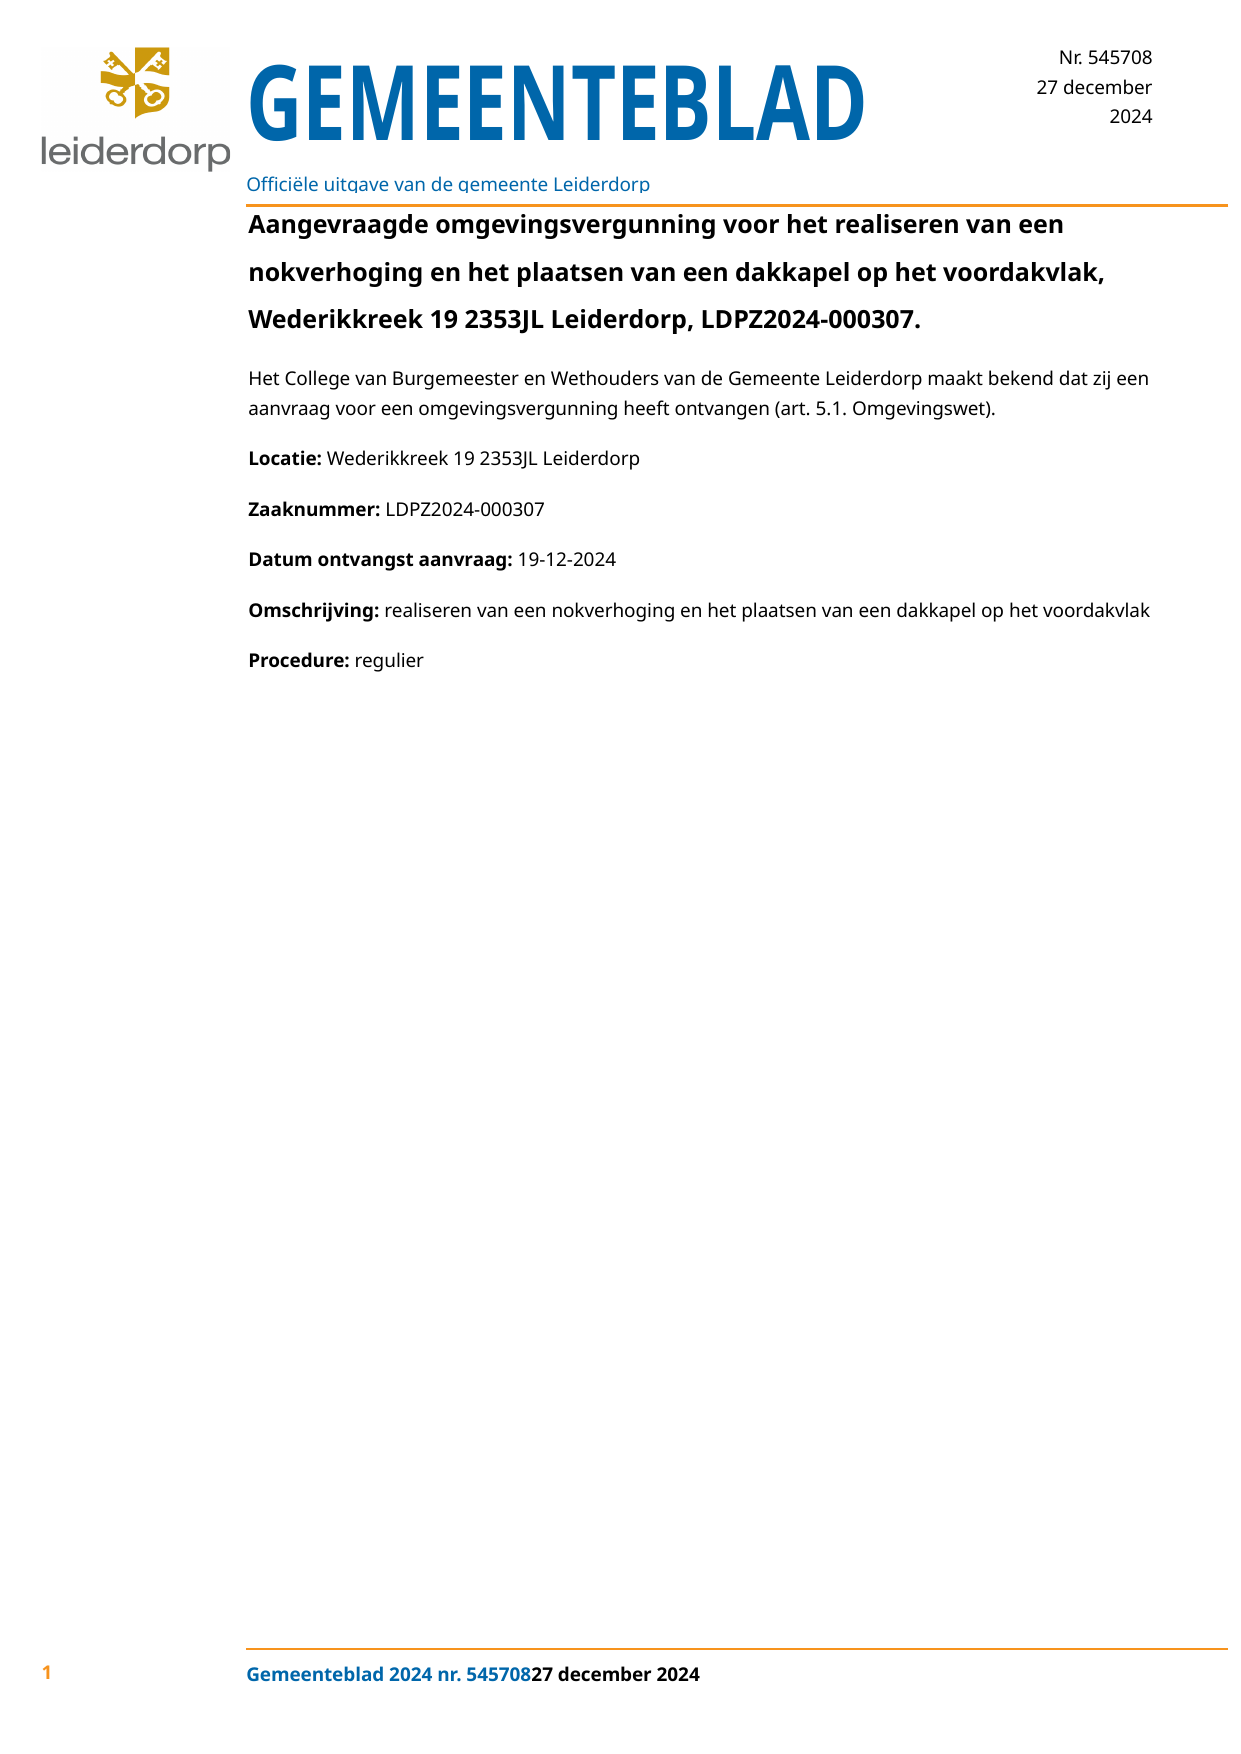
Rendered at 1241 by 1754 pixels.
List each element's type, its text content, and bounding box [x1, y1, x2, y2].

text Procedure: regulier [248, 647, 1152, 673]
text Het College van Burgemeester en Wethouders van de Gemeente Leiderdorp maakt bekend dat zij een aanvraag voor een omgevingsvergunning heeft ontvangen (art. 5.1. Omgevingswet). [248, 366, 1152, 421]
text Datum ontvangst aanvraag: 19-12-2024 [248, 546, 1152, 572]
text Aangevraagde omgevingsvergunning voor het realiseren van een nokverhoging en het plaatsen van een dakkapel op het voordakvlak, Wederikkreek 19 2353JL Leiderdorp, LDPZ2024-000307. [248, 207, 1152, 336]
text Zaaknummer: LDPZ2024-000307 [248, 496, 1152, 522]
text Locatie: Wederikkreek 19 2353JL Leiderdorp [248, 446, 1152, 471]
text Omschrijving: realiseren van een nokverhoging en het plaatsen van een dakkapel op het voordakvlak [248, 597, 1152, 622]
picture [41, 47, 231, 172]
